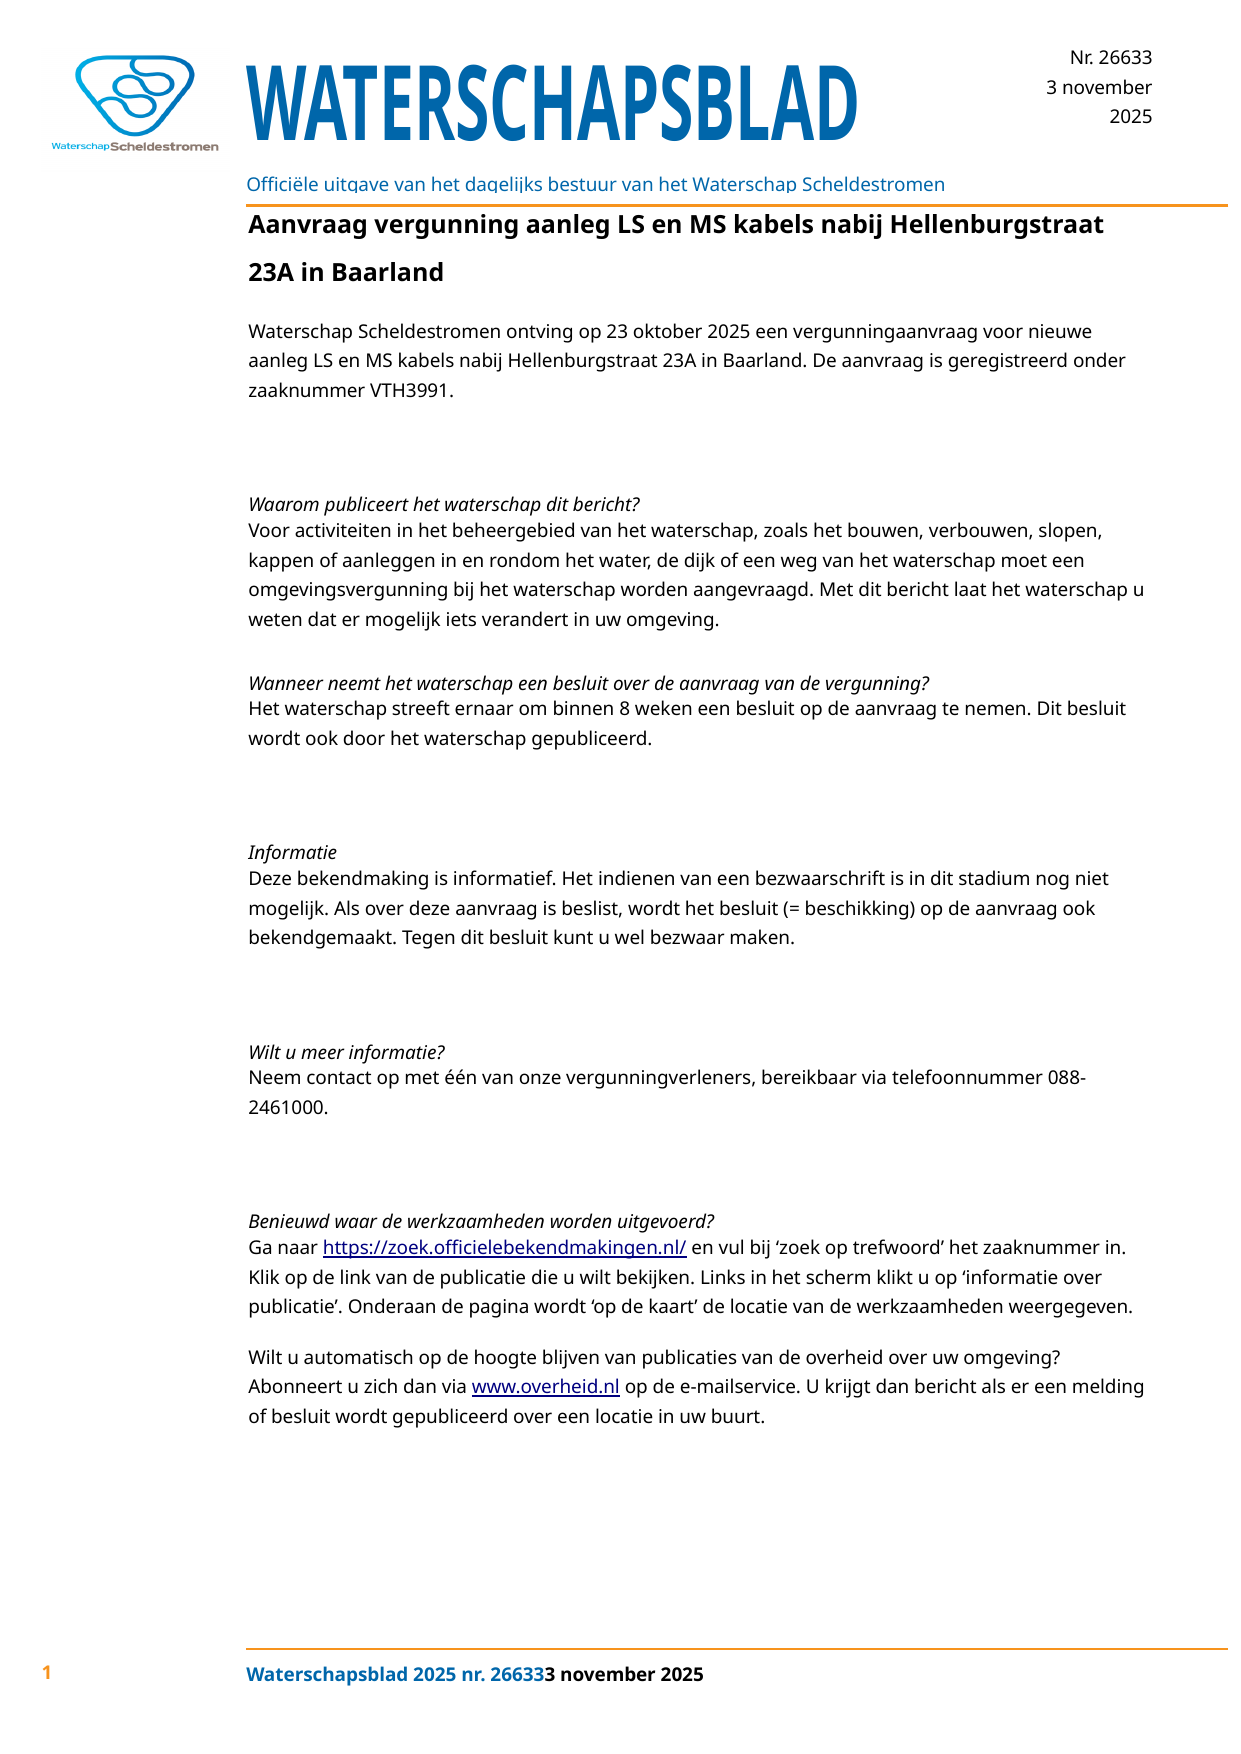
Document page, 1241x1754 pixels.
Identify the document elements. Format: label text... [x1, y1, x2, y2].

text Aanvraag vergunning aanleg LS en MS kabels nabij Hellenburgstraat 23A in Baarland [248, 207, 1152, 288]
text Waterschap Scheldestromen ontving op 23 oktober 2025 een vergunningaanvraag voor nieuwe aanleg LS en MS kabels nabij Hellenburgstraat 23A in Baarland. De aanvraag is geregistreerd onder zaaknummer VTH3991. [248, 318, 1152, 403]
text Wilt u automatisch op de hoogte blijven van publicaties van de overheid over uw omgeving? Abonneert u zich dan via www.overheid.nl op de e-mailservice. U krijgt dan bericht als er een melding of besluit wordt gepubliceerd over een locatie in uw buurt. [248, 1344, 1152, 1429]
text Deze bekendmaking is informatief. Het indienen van een bezwaarschrift is in dit stadium nog niet mogelijk. Als over deze aanvraag is beslist, wordt het besluit (= beschikking) op de aanvraag ook bekendgemaakt. Tegen dit besluit kunt u wel bezwaar maken. [248, 865, 1152, 950]
picture [41, 47, 231, 172]
text Benieuwd waar de werkzaamheden worden uitgevoerd? [248, 1208, 1152, 1234]
text Ga naar https://zoek.officielebekendmakingen.nl/ en vul bij ‘zoek op trefwoord’ het zaaknummer in. Klik op de link van de publicatie die u wilt bekijken. Links in het scherm klikt u op ‘informatie over publicatie’. Onderaan de pagina wordt ‘op de kaart’ de locatie van de werkzaamheden weergegeven. [248, 1234, 1152, 1319]
text Voor activiteiten in het beheergebied van het waterschap, zoals het bouwen, verbouwen, slopen, kappen of aanleggen in en rondom het water, de dijk of een weg van het waterschap moet een omgevingsvergunning bij het waterschap worden aangevraagd. Met dit bericht laat het waterschap u weten dat er mogelijk iets verandert in uw omgeving. [248, 517, 1152, 632]
text Het waterschap streeft ernaar om binnen 8 weken een besluit op de aanvraag te nemen. Dit besluit wordt ook door het waterschap gepubliceerd. [248, 696, 1152, 751]
text Waarom publiceert het waterschap dit bericht? [248, 491, 1152, 517]
text Wilt u meer informatie? [248, 1039, 1152, 1064]
text Neem contact op met één van onze vergunningverleners, bereikbaar via telefoonnummer 088-2461000. [248, 1064, 1152, 1120]
text Wanneer neemt het waterschap een besluit over de aanvraag van de vergunning? [248, 670, 1152, 696]
text Informatie [248, 839, 1152, 865]
